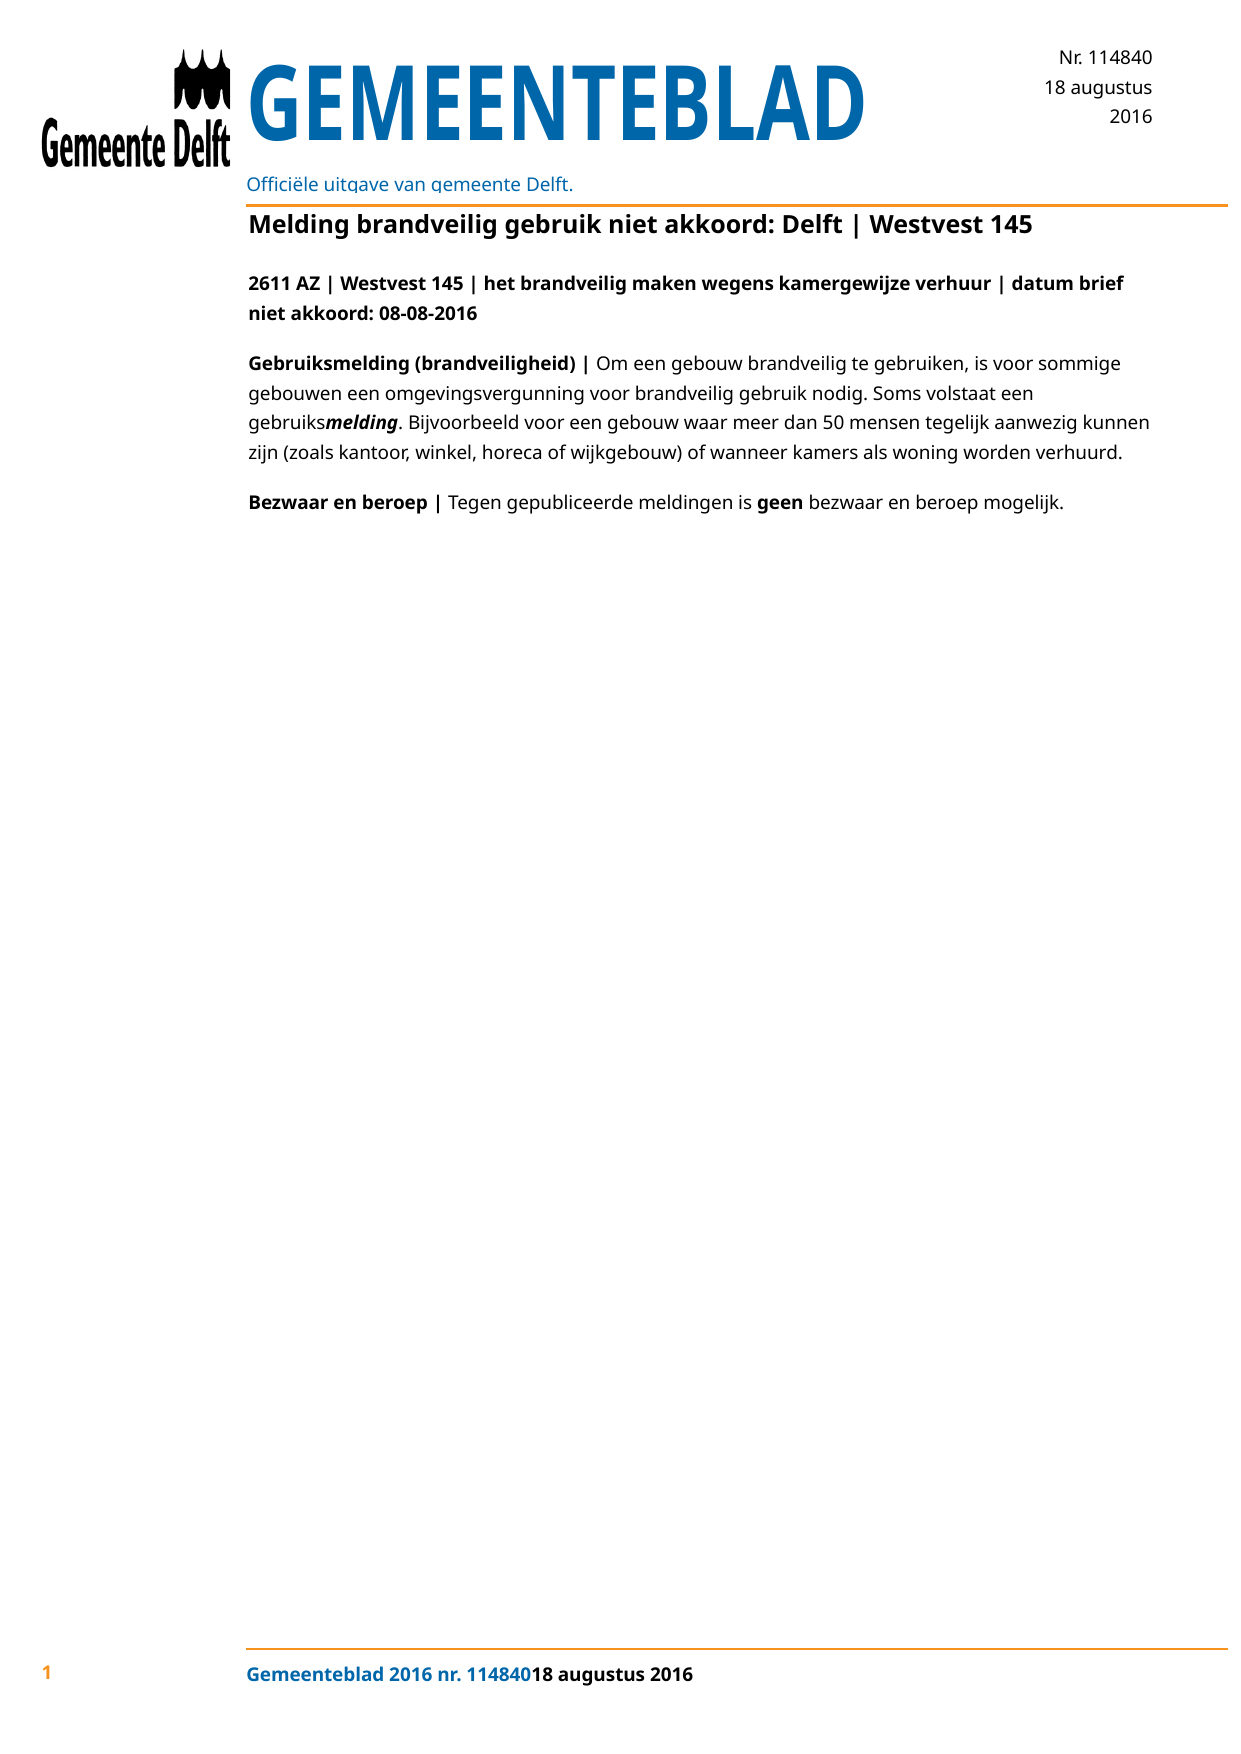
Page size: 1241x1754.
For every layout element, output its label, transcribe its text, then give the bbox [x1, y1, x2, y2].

text Gebruiksmelding (brandveiligheid) | Om een gebouw brandveilig te gebruiken, is voor sommige gebouwen een omgevingsvergunning voor brandveilig gebruik nodig. Soms volstaat een gebruiksmelding. Bijvoorbeeld voor een gebouw waar meer dan 50 mensen tegelijk aanwezig kunnen zijn (zoals kantoor, winkel, horeca of wijkgebouw) of wanneer kamers als woning worden verhuurd. [248, 350, 1152, 465]
text Melding brandveilig gebruik niet akkoord: Delft | Westvest 145 [248, 207, 1152, 241]
picture [41, 47, 231, 172]
text Bezwaar en beroep | Tegen gepubliceerde meldingen is geen bezwaar en beroep mogelijk. [248, 489, 1152, 515]
text 2611 AZ | Westvest 145 | het brandveilig maken wegens kamergewijze verhuur | datum brief niet akkoord: 08-08-2016 [248, 270, 1152, 326]
